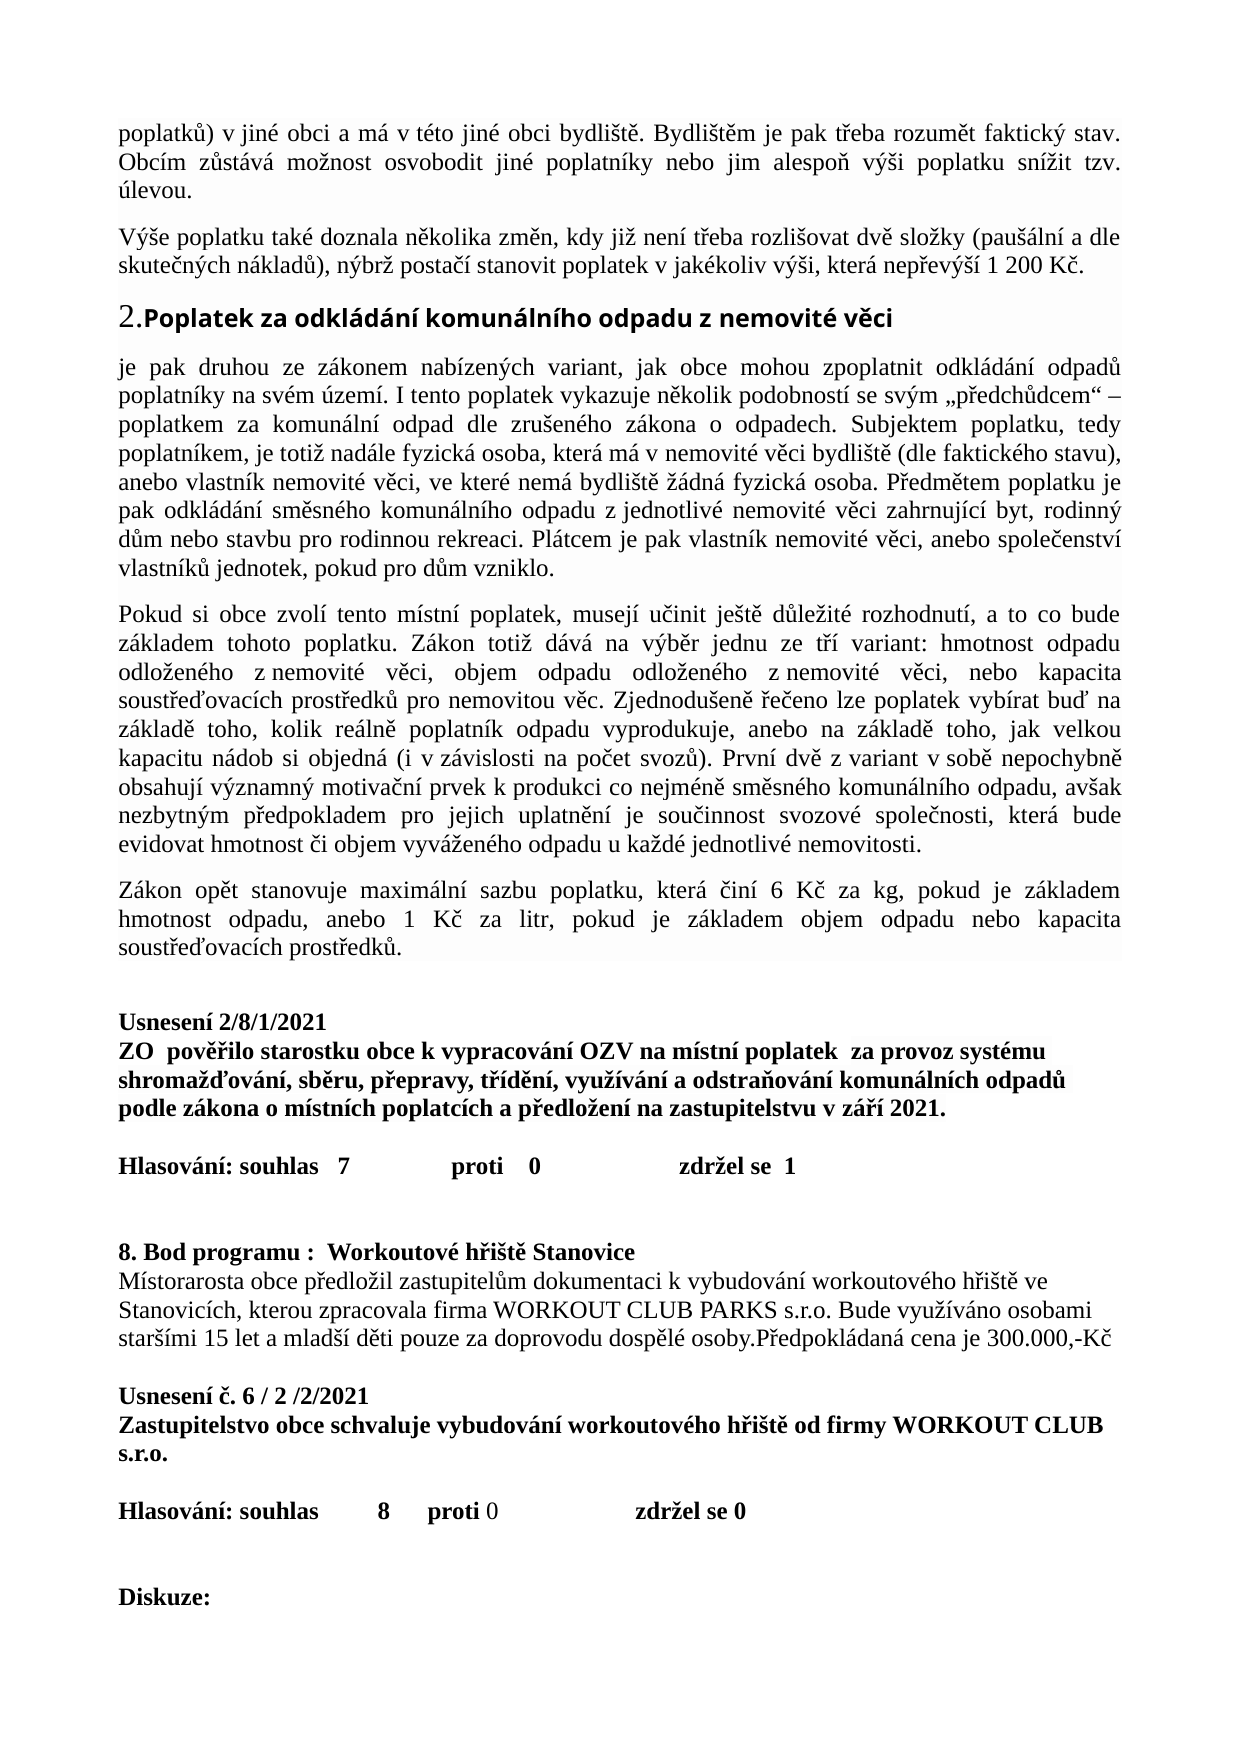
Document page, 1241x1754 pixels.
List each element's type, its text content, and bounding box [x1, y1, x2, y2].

text Hlasování: souhlas 7 proti 0 zdržel se 1 [118, 1151, 1122, 1180]
text ZO pověřilo starostku obce k vypracování OZV na místní poplatek za provoz systému shromažďování, sběru, přepravy, třídění, využívání a odstraňování komunálních odpadů podle zákona o místních poplatcích a předložení na zastupitelstvu v září 2021. [118, 1036, 1122, 1122]
text Místorarosta obce předložil zastupitelům dokumentaci k vybudování workoutového hřiště ve Stanovicích, kterou zpracovala firma WORKOUT CLUB PARKS s.r.o. Bude využíváno osobami staršími 15 let a mladší děti pouze za doprovodu dospělé osoby.Předpokládaná cena je 300.000,-Kč [118, 1266, 1122, 1352]
text poplatků) v jiné obci a má v této jiné obci bydliště. Bydlištěm je pak třeba rozumět faktický stav. Obcím zůstává možnost osvobodit jiné poplatníky nebo jim alespoň výši poplatku snížit tzv. úlevou. [118, 118, 1122, 204]
text Pokud si obce zvolí tento místní poplatek, musejí učinit ještě důležité rozhodnutí, a to co bude základem tohoto poplatku. Zákon totiž dává na výběr jednu ze tří variant: hmotnost odpadu odloženého z nemovité věci, objem odpadu odloženého z nemovité věci, nebo kapacita soustřeďovacích prostředků pro nemovitou věc. Zjednodušeně řečeno lze poplatek vybírat buď na základě toho, kolik reálně poplatník odpadu vyprodukuje, anebo na základě toho, jak velkou kapacitu nádob si objedná (i v závislosti na počet svozů). První dvě z variant v sobě nepochybně obsahují významný motivační prvek k produkci co nejméně směsného komunálního odpadu, avšak nezbytným předpokladem pro jejich uplatnění je součinnost svozové společnosti, která bude evidovat hmotnost či objem vyváženého odpadu u každé jednotlivé nemovitosti. [118, 599, 1122, 858]
text Diskuze: [118, 1582, 1122, 1611]
text Výše poplatku také doznala několika změn, kdy již není třeba rozlišovat dvě složky (paušální a dle skutečných nákladů), nýbrž postačí stanovit poplatek v jakékoliv výši, která nepřevýší 1 200 Kč. [118, 222, 1122, 279]
text Usnesení č. 6 / 2 /2/2021 [118, 1381, 1122, 1410]
text Usnesení 2/8/1/2021 [118, 1007, 1122, 1036]
text 8. Bod programu : Workoutové hřiště Stanovice [118, 1237, 1122, 1266]
text je pak druhou ze zákonem nabízených variant, jak obce mohou zpoplatnit odkládání odpadů poplatníky na svém území. I tento poplatek vykazuje několik podobností se svým „předchůdcem“ – poplatkem za komunální odpad dle zrušeného zákona o odpadech. Subjektem poplatku, tedy poplatníkem, je totiž nadále fyzická osoba, která má v nemovité věci bydliště (dle faktického stavu), anebo vlastník nemovité věci, ve které nemá bydliště žádná fyzická osoba. Předmětem poplatku je pak odkládání směsného komunálního odpadu z jednotlivé nemovité věci zahrnující byt, rodinný dům nebo stavbu pro rodinnou rekreaci. Plátcem je pak vlastník nemovité věci, anebo společenství vlastníků jednotek, pokud pro dům vzniklo. [118, 352, 1122, 582]
text 2.Poplatek za odkládání komunálního odpadu z nemovité věci [118, 296, 1122, 335]
text Zastupitelstvo obce schvaluje vybudování workoutového hřiště od firmy WORKOUT CLUB s.r.o. [118, 1410, 1122, 1467]
text Zákon opět stanovuje maximální sazbu poplatku, která činí 6 Kč za kg, pokud je základem hmotnost odpadu, anebo 1 Kč za litr, pokud je základem objem odpadu nebo kapacita soustřeďovacích prostředků. [118, 875, 1122, 961]
text Hlasování: souhlas 8 proti 0 zdržel se 0 [118, 1496, 1122, 1525]
